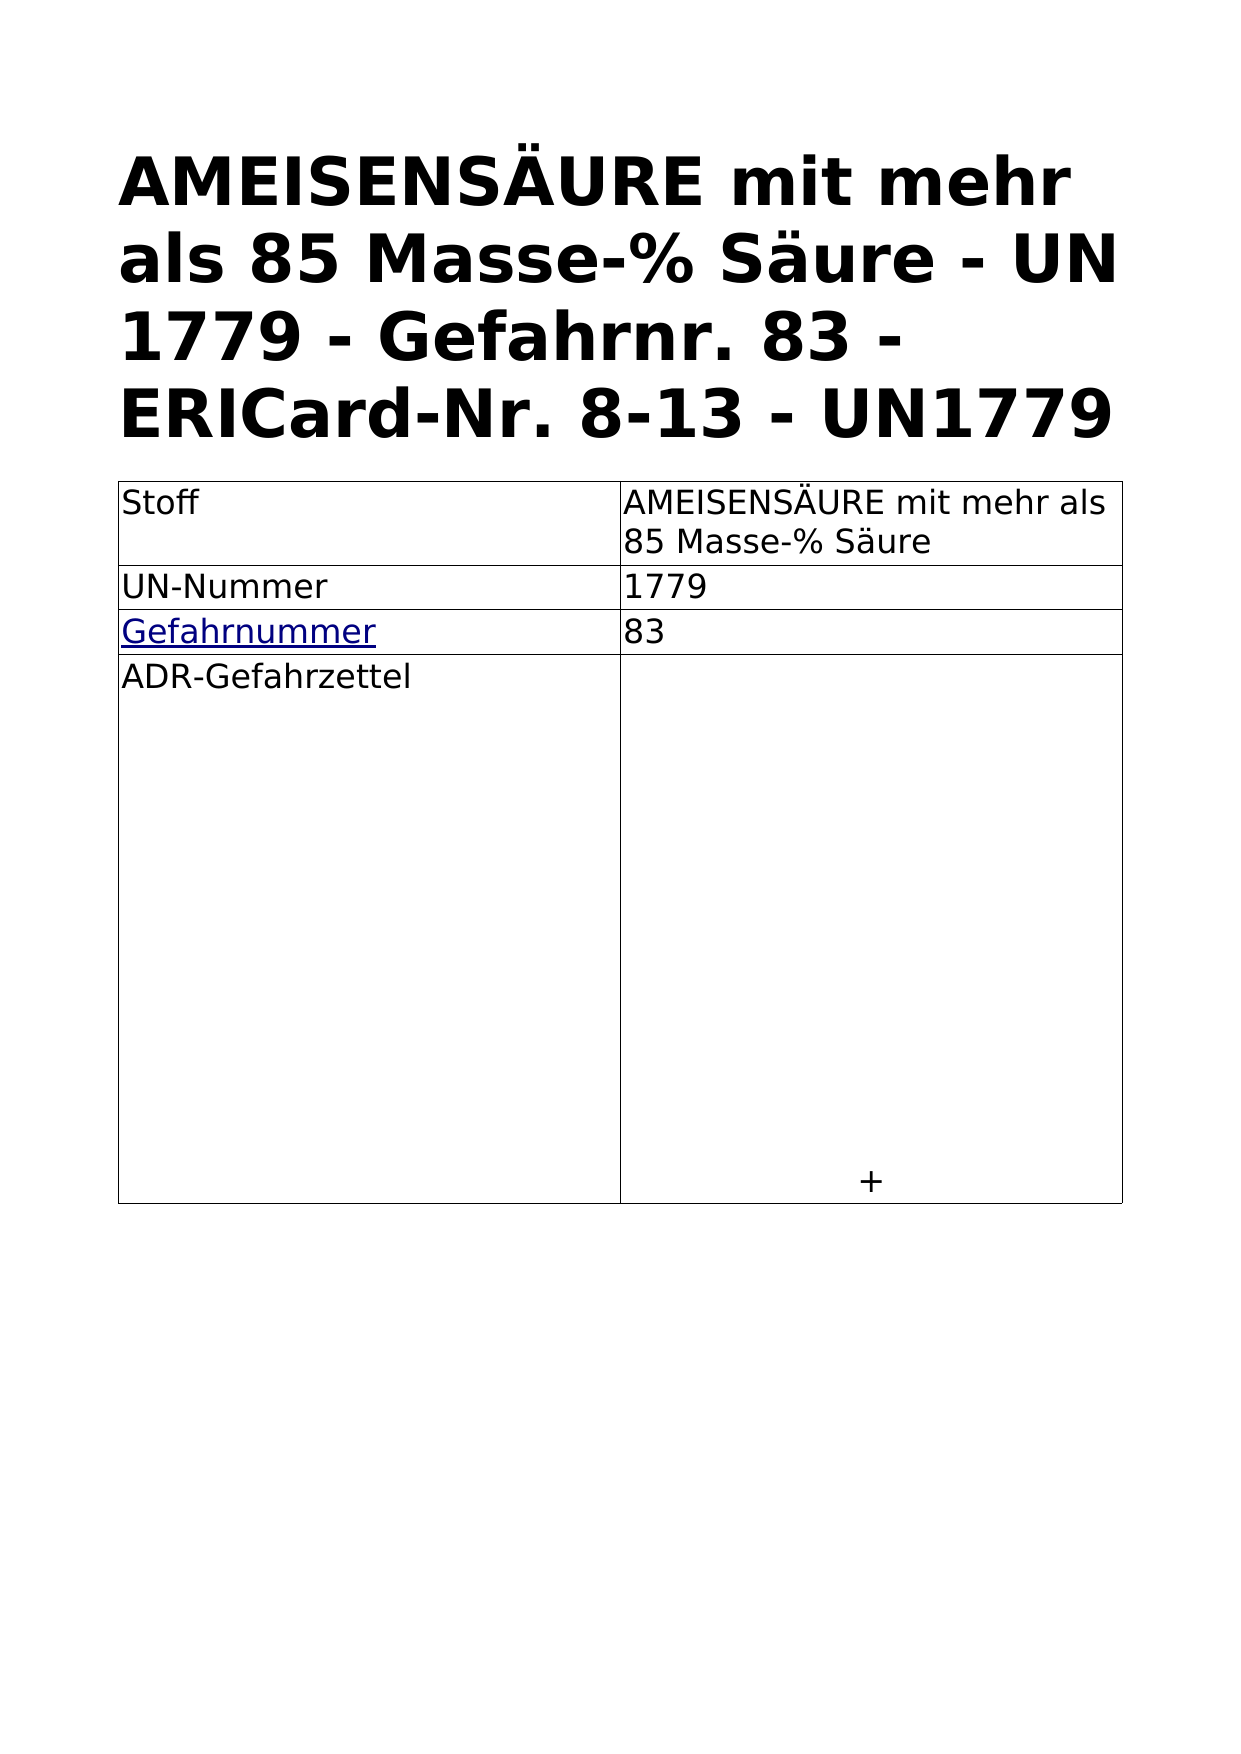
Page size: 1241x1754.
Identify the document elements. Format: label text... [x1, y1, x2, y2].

table_cell 83 [621, 610, 1122, 654]
table_cell 1779 [621, 566, 1122, 609]
subtitle AMEISENSÄURE mit mehr als 85 Masse-% Säure - UN 1779 - Gefahrnr. 83 - ERICard-Nr. 8-13 - UN1779 [118, 143, 1122, 453]
table_cell ADR-Gefahrzettel [119, 655, 620, 1203]
table_cell UN-Nummer [119, 566, 620, 609]
table_header Stoff [119, 482, 620, 564]
table_cell Gefahrnummer [119, 610, 620, 654]
table_header AMEISENSÄURE mit mehr als 85 Masse-% Säure [621, 482, 1122, 564]
table_cell + [621, 655, 1122, 1203]
